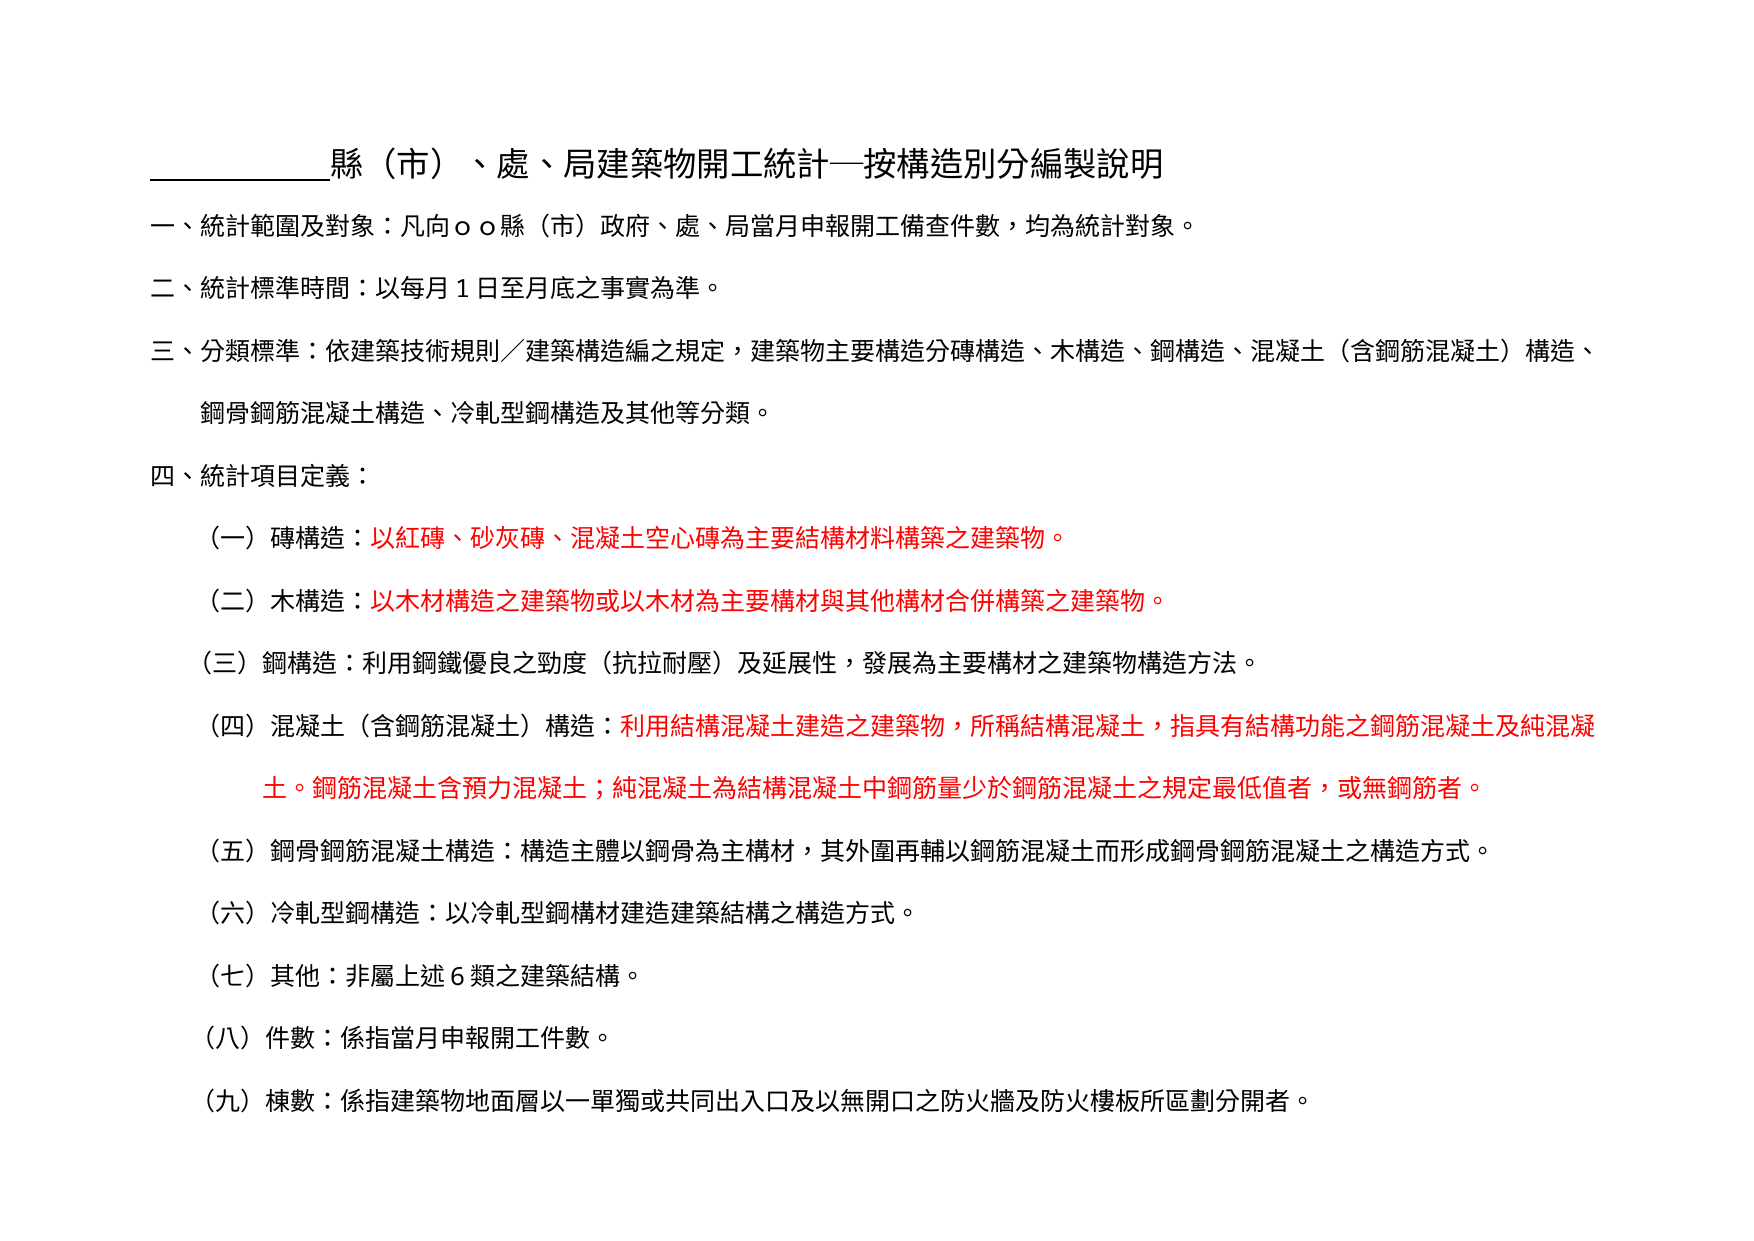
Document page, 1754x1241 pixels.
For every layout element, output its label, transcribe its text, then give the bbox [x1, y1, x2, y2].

text （六）冷軋型鋼構造：以冷軋型鋼構材建造建築結構之構造方式。 [150, 870, 1604, 933]
text （九）棟數：係指建築物地面層以一單獨或共同出入口及以無開口之防火牆及防火樓板所區劃分開者。 [150, 1058, 1604, 1120]
text 二、統計標準時間：以每月1日至月底之事實為準。 [150, 245, 1604, 308]
text 一、統計範圍及對象：凡向ｏｏ縣（市）政府、處、局當月申報開工備查件數，均為統計對象。 [150, 183, 1604, 245]
text 三、分類標準：依建築技術規則／建築構造編之規定，建築物主要構造分磚構造、木構造、鋼構造、混凝土（含鋼筋混凝土）構造、鋼骨鋼筋混凝土構造、冷軋型鋼構造及其他等分類。 [150, 308, 1604, 433]
text 四、統計項目定義： [150, 433, 1604, 495]
text （二）木構造：以木材構造之建築物或以木材為主要構材與其他構材合併構築之建築物。 [150, 558, 1604, 620]
text （八）件數：係指當月申報開工件數。 [175, 995, 1604, 1058]
text （三）鋼構造：利用鋼鐵優良之勁度（抗拉耐壓）及延展性，發展為主要構材之建築物構造方法。 [150, 620, 1604, 683]
text （四）混凝土（含鋼筋混凝土）構造：利用結構混凝土建造之建築物，所稱結構混凝土，指具有結構功能之鋼筋混凝土及純混凝土。鋼筋混凝土含預力混凝土；純混凝土為結構混凝土中鋼筋量少於鋼筋混凝土之規定最低值者，或無鋼筋者。 [150, 683, 1604, 808]
text （五）鋼骨鋼筋混凝土構造：構造主體以鋼骨為主構材，其外圍再輔以鋼筋混凝土而形成鋼骨鋼筋混凝土之構造方式。 [150, 808, 1604, 870]
text （一）磚構造：以紅磚、砂灰磚、混凝土空心磚為主要結構材料構築之建築物。 [150, 495, 1604, 558]
text 縣（市）、處、局建築物開工統計─按構造別分編製說明 [150, 120, 1604, 183]
text （七）其他：非屬上述6類之建築結構。 [150, 933, 1604, 995]
